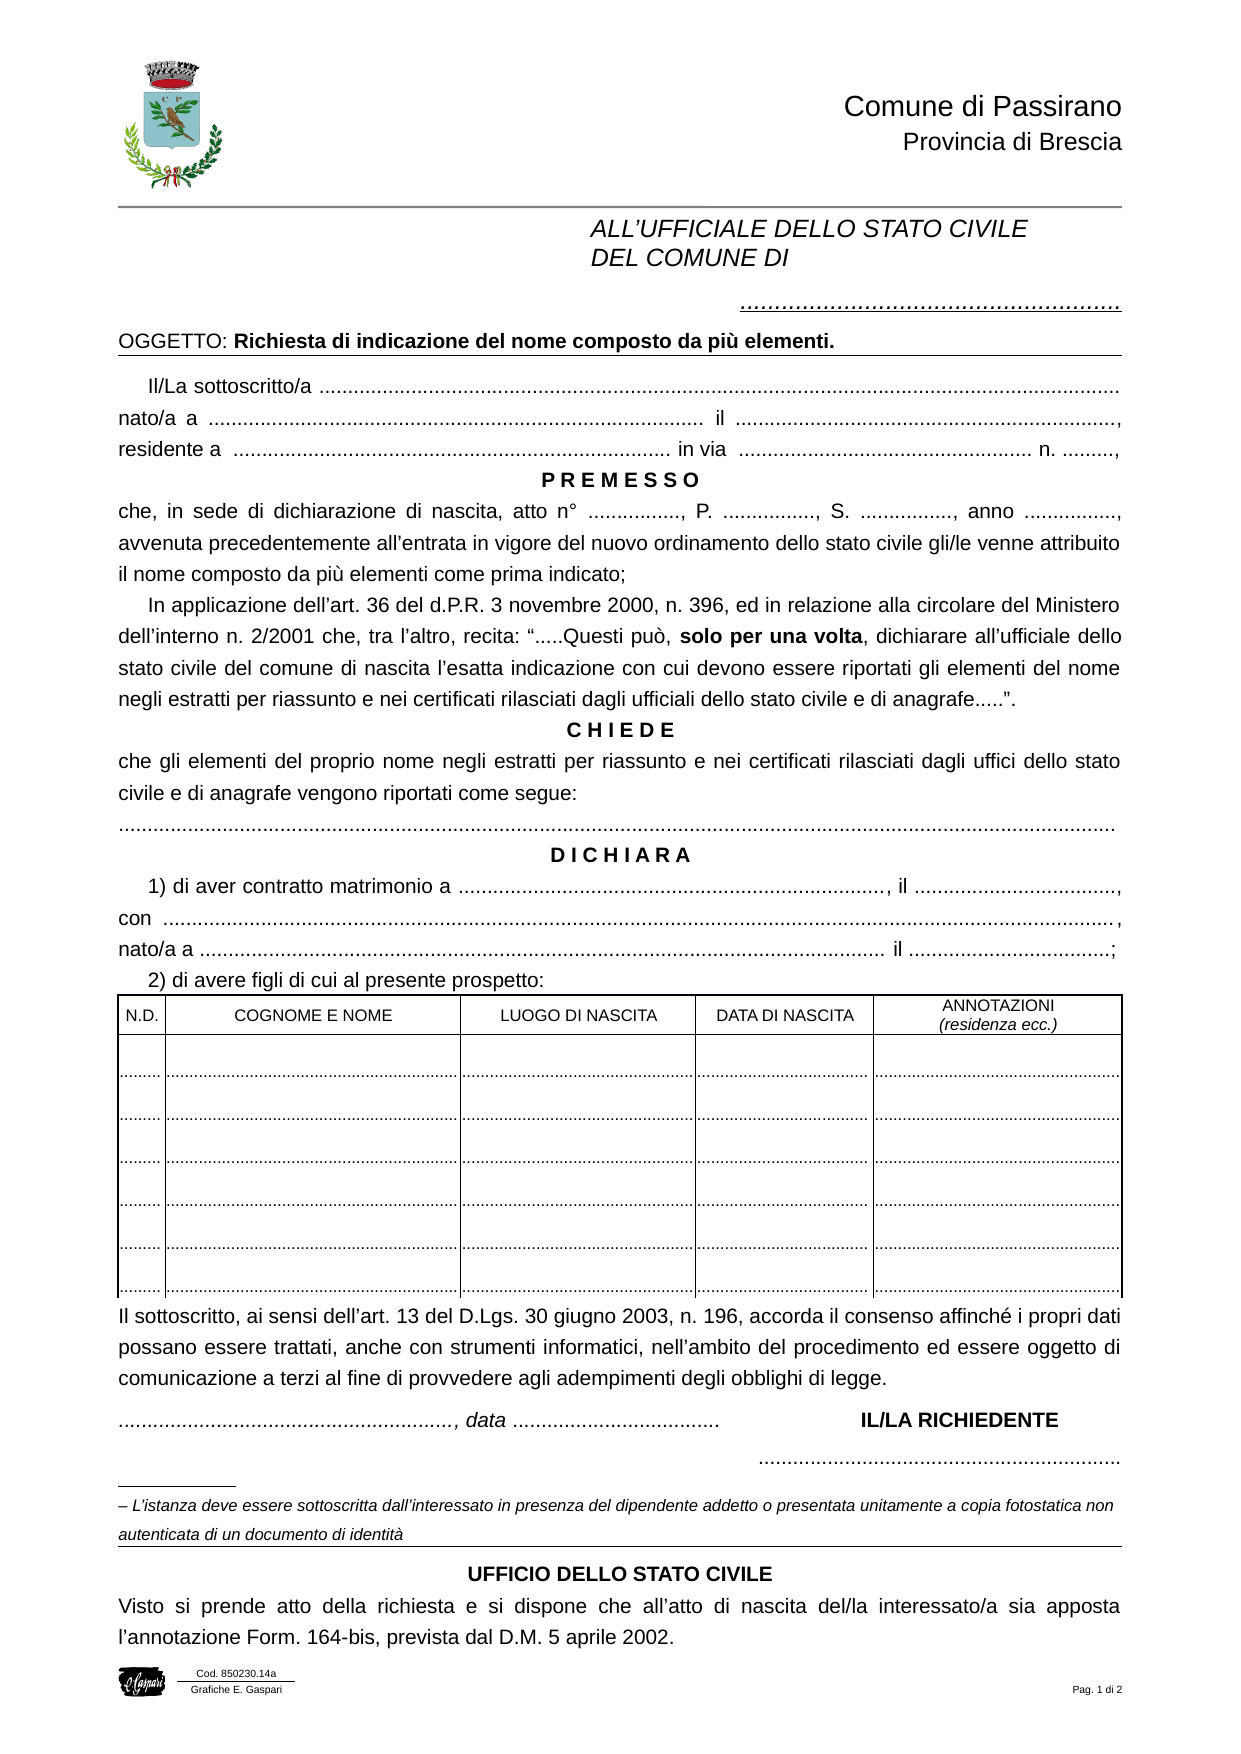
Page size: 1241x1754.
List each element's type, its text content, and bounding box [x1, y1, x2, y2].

text Visto si prende atto della richiesta e si dispone che all’atto di nascita del/la interessato/a sia apposta l’annotazione Form. 164-bis, prevista dal D.M. 5 aprile 2002. [118, 1588, 1122, 1651]
subtitle P R E M E S S O [118, 462, 1122, 494]
picture [122, 58, 224, 189]
table_cell .................................................. .................................................. .................................................. .................................................. .................................................. .................................................. [461, 1035, 695, 1298]
table_cell ............................................................... ............................................................... ............................................................... ............................................................... ............................................................... ............................................................... [166, 1035, 460, 1298]
table_cell ..................................................... ..................................................... ..................................................... ..................................................... ..................................................... ..................................................... [874, 1035, 1121, 1298]
text ............................................................................................................................................................................. [118, 806, 1122, 837]
text ....................................................... [591, 286, 1122, 315]
text Il/La sottoscritto/a ........................................................................................................................................... nato/a a ...................................................................................... il .................................................................., residente a ............................................................................ in via ................................................... n. ........., [118, 369, 1122, 462]
table_header LUOGO DI NASCITA [461, 996, 695, 1034]
text OGGETTO: Richiesta di indicazione del nome composto da più elementi. [118, 329, 1122, 355]
table_cell ..................................... ..................................... ..................................... ..................................... ..................................... ..................................... [696, 1035, 873, 1298]
table_header DATA DI NASCITA [696, 996, 873, 1034]
text – L’istanza deve essere sottoscritta dall’interessato in presenza del dipendente addetto o presentata unitamente a copia fotostatica non autenticata di un documento di identità [118, 1496, 1122, 1546]
table_cell ......... ......... ......... ......... ......... ......... [119, 1035, 165, 1298]
text In applicazione dell’art. 36 del d.P.R. 3 novembre 2000, n. 396, ed in relazione alla circolare del Ministero dell’interno n. 2/2001 che, tra l’altro, recita: “.....Questi può, solo per una volta, dichiarare all’ufficiale dello stato civile del comune di nascita l’esatta indicazione con cui devono essere riportati gli elementi del nome negli estratti per riassunto e nei certificati rilasciati dagli ufficiali dello stato civile e di anagrafe.....”. [118, 587, 1122, 712]
table_header N.D. [119, 996, 165, 1034]
text DEL COMUNE DI [591, 243, 1081, 271]
text che, in sede di dichiarazione di nascita, atto n° ................, P. ................, S. ................, anno ................, avvenuta precedentemente all’entrata in vigore del nuovo ordinamento dello stato civile gli/le venne attribuito il nome composto da più elementi come prima indicato; [118, 494, 1122, 587]
text .........................................................., data .................................... IL/LA RICHIEDENTE [119, 1404, 1122, 1433]
subtitle C H I E D E [118, 712, 1122, 744]
text UFFICIO DELLO STATO CIVILE [118, 1557, 1122, 1588]
text che gli elementi del proprio nome negli estratti per riassunto e nei certificati rilasciati dagli uffici dello stato civile e di anagrafe vengono riportati come segue: [118, 744, 1122, 806]
text ............................................................... [118, 1445, 1122, 1469]
text ALL’UFFICIALE DELLO STATO CIVILE [591, 214, 1081, 243]
picture [118, 1666, 166, 1697]
text 2) di avere figli di cui al presente prospetto: [118, 962, 1122, 994]
text 1) di aver contratto matrimonio a .........................................................................., il ..................................., con ....................................................................................................................................................................., nato/a a ....................................................................................................................... il ...................................; [118, 869, 1122, 962]
text Provincia di Brescia [224, 127, 1122, 156]
table_header ANNOTAZIONI (residenza ecc.) [874, 996, 1121, 1034]
table_header COGNOME E NOME [166, 996, 460, 1034]
text D I C H I A R A [118, 837, 1122, 869]
text Comune di Passirano [224, 89, 1122, 122]
text Il sottoscritto, ai sensi dell’art. 13 del D.Lgs. 30 giugno 2003, n. 196, accorda il consenso affinché i propri dati possano essere trattati, anche con strumenti informatici, nell’ambito del procedimento ed essere oggetto di comunicazione a terzi al fine di provvedere agli adempimenti degli obblighi di legge. [118, 1298, 1122, 1392]
